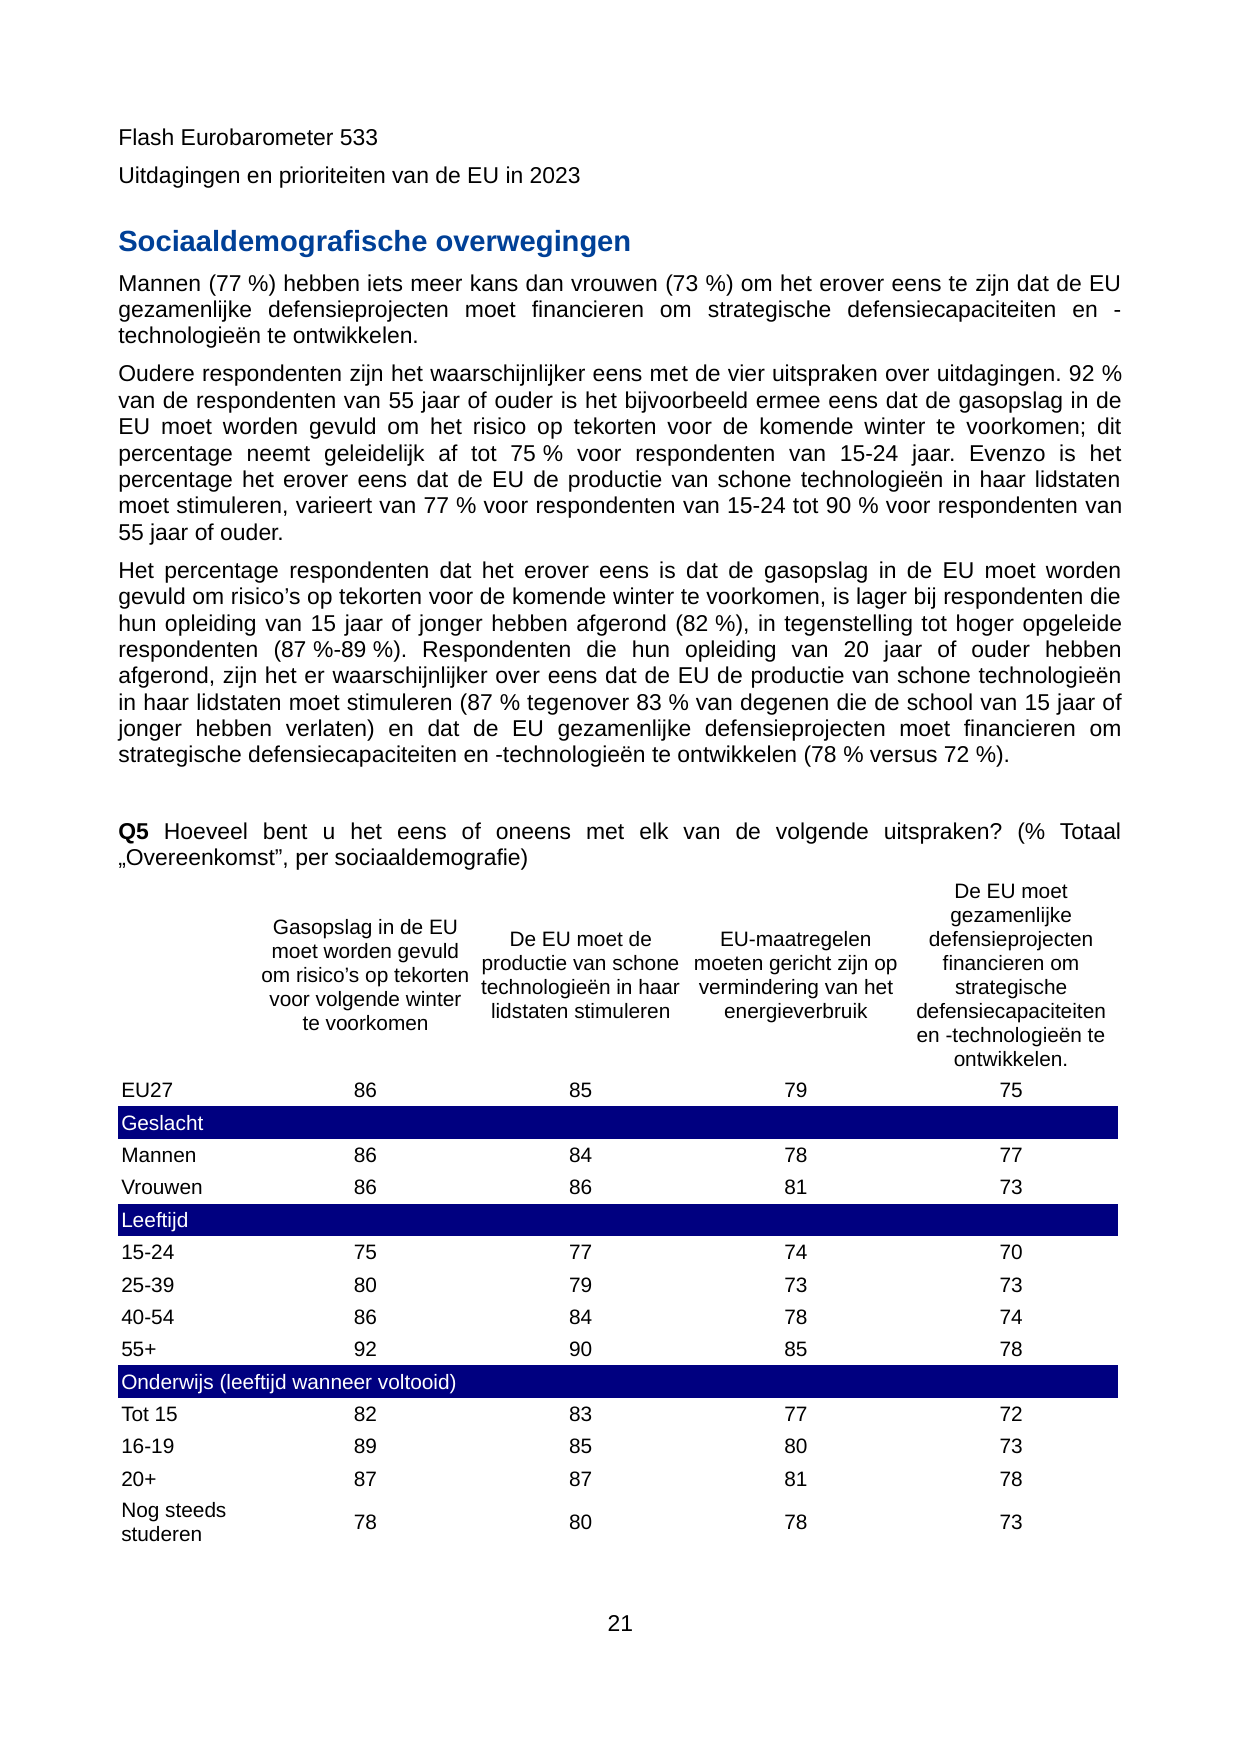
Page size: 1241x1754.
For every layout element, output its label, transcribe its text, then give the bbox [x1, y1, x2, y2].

table_cell 84 [473, 1139, 688, 1171]
table_cell Vrouwen [118, 1171, 258, 1203]
table_cell 40-54 [118, 1301, 258, 1333]
table_cell 86 [258, 1171, 473, 1203]
text Q5 Hoeveel bent u het eens of oneens met elk van de volgende uitspraken? (% Totaal „Overeenkomst”, per sociaaldemografie) [118, 818, 1122, 870]
table_cell 80 [473, 1495, 688, 1549]
table_header De EU moet gezamenlijke defensieprojecten financieren om strategische defensiecapaciteiten en -technologieën te ontwikkelen. [903, 876, 1118, 1074]
table_cell 80 [688, 1430, 903, 1463]
table_cell 20+ [118, 1463, 258, 1495]
table_cell Leeftijd [118, 1204, 903, 1236]
table_header EU-maatregelen moeten gericht zijn op vermindering van het energieverbruik [688, 876, 903, 1074]
table_cell 90 [473, 1333, 688, 1365]
table_header De EU moet de productie van schone technologieën in haar lidstaten stimuleren [473, 876, 688, 1074]
table_cell 75 [258, 1236, 473, 1268]
table_cell Mannen [118, 1139, 258, 1171]
table_cell 78 [688, 1139, 903, 1171]
table_cell 73 [903, 1495, 1118, 1549]
table_cell 86 [258, 1301, 473, 1333]
table_cell 25-39 [118, 1268, 258, 1301]
table_cell Onderwijs (leeftijd wanneer voltooid) [118, 1365, 903, 1398]
text Oudere respondenten zijn het waarschijnlijker eens met de vier uitspraken over uitdagingen. 92 % van de respondenten van 55 jaar of ouder is het bijvoorbeeld ermee eens dat de gasopslag in de EU moet worden gevuld om het risico op tekorten voor de komende winter te voorkomen; dit percentage neemt geleidelijk af tot 75 % voor respondenten van 15-24 jaar. Evenzo is het percentage het erover eens dat de EU de productie van schone technologieën in haar lidstaten moet stimuleren, varieert van 77 % voor respondenten van 15-24 tot 90 % voor respondenten van 55 jaar of ouder. [118, 360, 1122, 545]
table_cell 74 [688, 1236, 903, 1268]
table_cell 85 [688, 1333, 903, 1365]
table_cell 79 [473, 1268, 688, 1301]
table_cell 73 [688, 1268, 903, 1301]
table_cell [903, 1106, 1118, 1139]
table_cell 75 [903, 1074, 1118, 1106]
table_cell 87 [473, 1463, 688, 1495]
table_cell 70 [903, 1236, 1118, 1268]
text Sociaaldemografische overwegingen [118, 224, 1122, 258]
table_cell 78 [688, 1495, 903, 1549]
table_cell Nog steeds studeren [118, 1495, 258, 1549]
text Mannen (77 %) hebben iets meer kans dan vrouwen (73 %) om het erover eens te zijn dat de EU gezamenlijke defensieprojecten moet financieren om strategische defensiecapaciteiten en -technologieën te ontwikkelen. [118, 269, 1122, 348]
table_header Gasopslag in de EU moet worden gevuld om risico’s op tekorten voor volgende winter te voorkomen [258, 876, 473, 1074]
table_cell 16-19 [118, 1430, 258, 1463]
table_cell 78 [688, 1301, 903, 1333]
table_cell 85 [473, 1430, 688, 1463]
table_cell 15-24 [118, 1236, 258, 1268]
table_cell 73 [903, 1171, 1118, 1203]
table_cell 77 [903, 1139, 1118, 1171]
table_cell 78 [903, 1333, 1118, 1365]
table_cell EU27 [118, 1074, 258, 1106]
table_cell 85 [473, 1074, 688, 1106]
text Het percentage respondenten dat het erover eens is dat de gasopslag in de EU moet worden gevuld om risico’s op tekorten voor de komende winter te voorkomen, is lager bij respondenten die hun opleiding van 15 jaar of jonger hebben afgerond (82 %), in tegenstelling tot hoger opgeleide respondenten (87 %-89 %). Respondenten die hun opleiding van 20 jaar of ouder hebben afgerond, zijn het er waarschijnlijker over eens dat de EU de productie van schone technologieën in haar lidstaten moet stimuleren (87 % tegenover 83 % van degenen die de school van 15 jaar of jonger hebben verlaten) en dat de EU gezamenlijke defensieprojecten moet financieren om strategische defensiecapaciteiten en -technologieën te ontwikkelen (78 % versus 72 %). [118, 557, 1122, 768]
table_cell 86 [258, 1139, 473, 1171]
table_cell 81 [688, 1463, 903, 1495]
table_cell 73 [903, 1268, 1118, 1301]
table_cell 78 [903, 1463, 1118, 1495]
table_cell 84 [473, 1301, 688, 1333]
table_cell 92 [258, 1333, 473, 1365]
table_cell 83 [473, 1398, 688, 1430]
table_cell Tot 15 [118, 1398, 258, 1430]
table_cell 86 [473, 1171, 688, 1203]
table_cell [903, 1365, 1118, 1398]
table_cell 77 [473, 1236, 688, 1268]
table_cell 74 [903, 1301, 1118, 1333]
table_cell 55+ [118, 1333, 258, 1365]
table_cell 89 [258, 1430, 473, 1463]
table_cell Geslacht [118, 1106, 903, 1139]
table_cell 87 [258, 1463, 473, 1495]
table_cell 73 [903, 1430, 1118, 1463]
table_cell 79 [688, 1074, 903, 1106]
table_cell 77 [688, 1398, 903, 1430]
table_cell [903, 1204, 1118, 1236]
table_cell 81 [688, 1171, 903, 1203]
table_cell 86 [258, 1074, 473, 1106]
table_header [118, 876, 258, 1074]
table_cell 80 [258, 1268, 473, 1301]
table_cell 72 [903, 1398, 1118, 1430]
table_cell 78 [258, 1495, 473, 1549]
table_cell 82 [258, 1398, 473, 1430]
